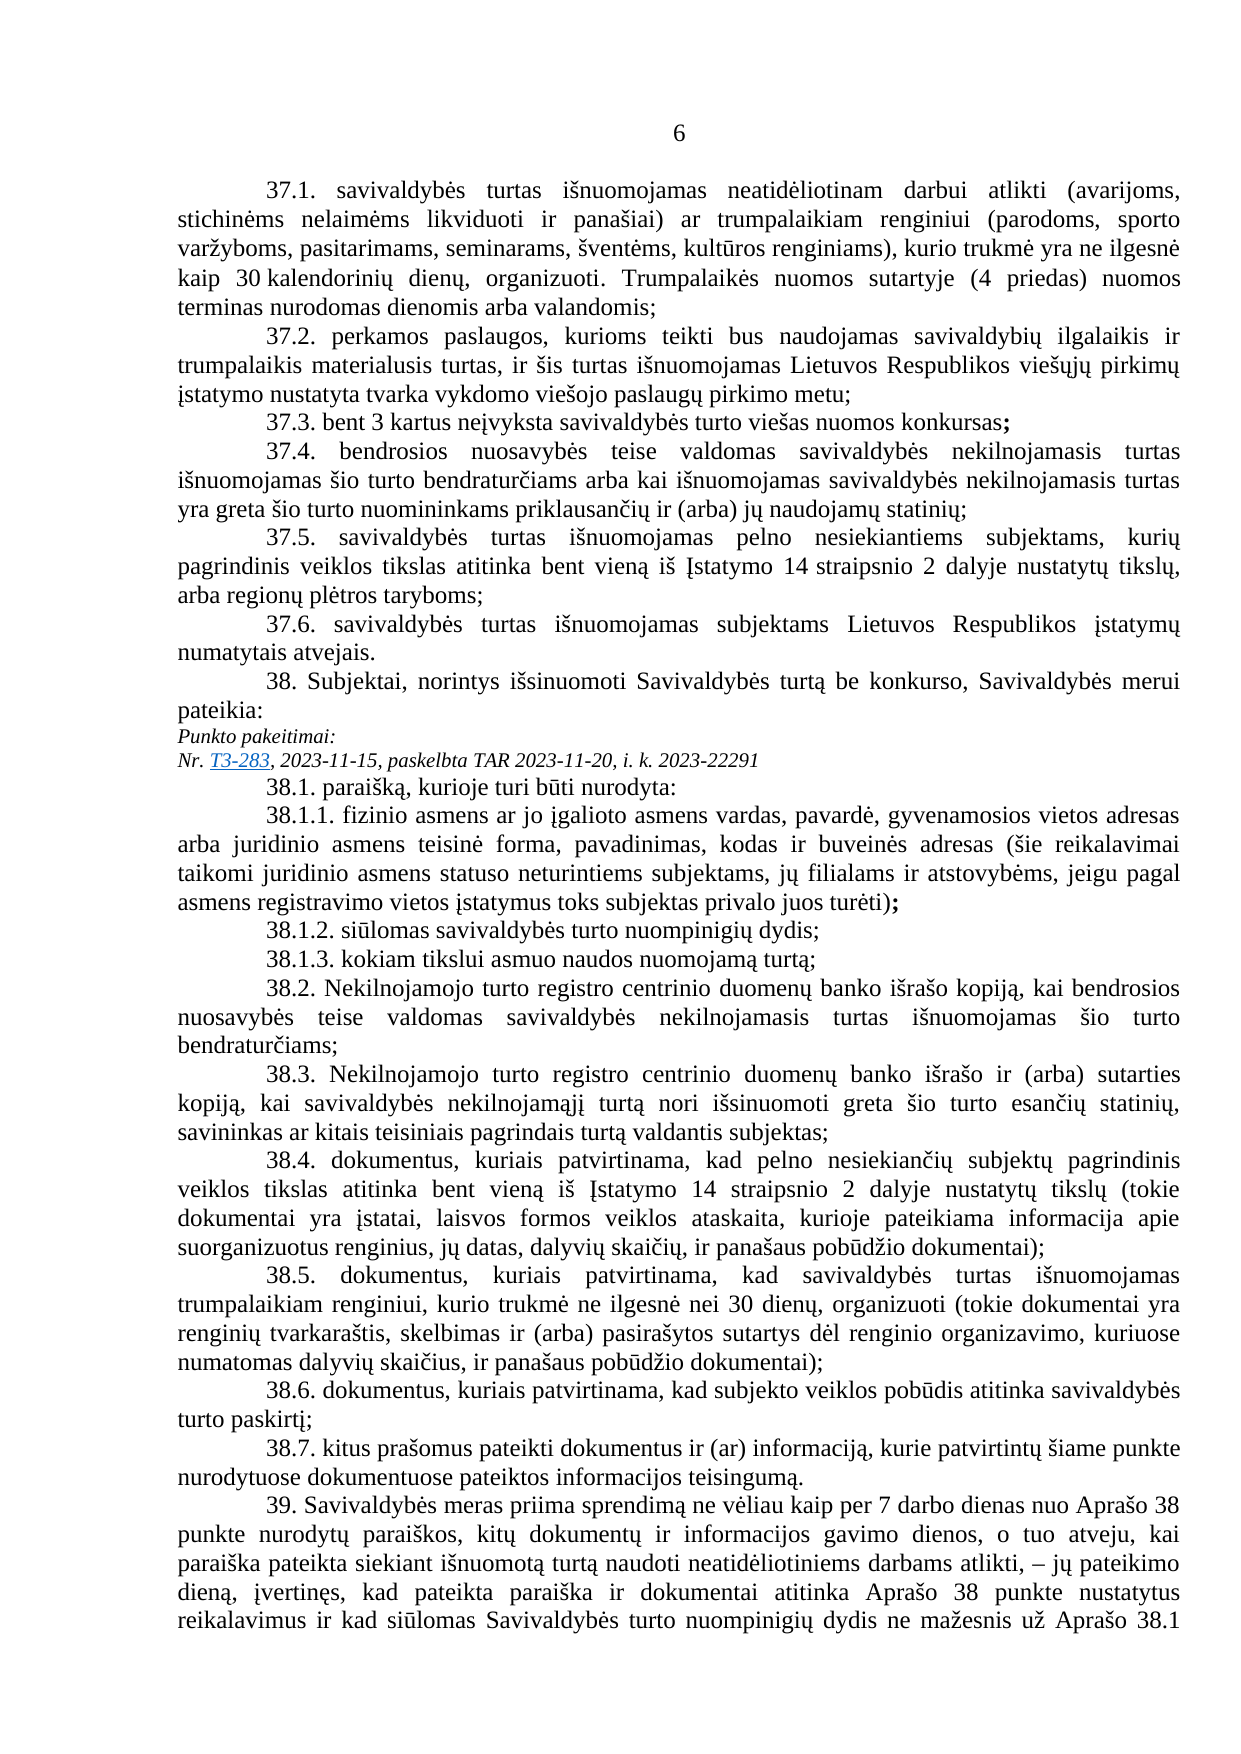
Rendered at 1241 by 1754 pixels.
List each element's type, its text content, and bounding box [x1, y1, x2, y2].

text 37.6. savivaldybės turtas išnuomojamas subjektams Lietuvos Respublikos įstatymų numatytais atvejais. [177, 609, 1181, 666]
text 37.3. bent 3 kartus neįvyksta savivaldybės turto viešas nuomos konkursas; [177, 407, 1181, 436]
text Punkto pakeitimai: [177, 724, 1181, 748]
text 38.5. dokumentus, kuriais patvirtinama, kad savivaldybės turtas išnuomojamas trumpalaikiam renginiui, kurio trukmė ne ilgesnė nei 30 dienų, organizuoti (tokie dokumentai yra renginių tvarkaraštis, skelbimas ir (arba) pasirašytos sutartys dėl renginio organizavimo, kuriuose numatomas dalyvių skaičius, ir panašaus pobūdžio dokumentai); [177, 1261, 1181, 1376]
text 37.1. savivaldybės turtas išnuomojamas neatidėliotinam darbui atlikti (avarijoms, stichinėms nelaimėms likviduoti ir panašiai) ar trumpalaikiam renginiui (parodoms, sporto varžyboms, pasitarimams, seminarams, šventėms, kultūros renginiams), kurio trukmė yra ne ilgesnė kaip 30 kalendorinių dienų, organizuoti. Trumpalaikės nuomos sutartyje (4 priedas) nuomos terminas nurodomas dienomis arba valandomis; [177, 176, 1181, 321]
text 38.1. paraišką, kurioje turi būti nurodyta: [177, 772, 1181, 801]
text 37.4. bendrosios nuosavybės teise valdomas savivaldybės nekilnojamasis turtas išnuomojamas šio turto bendraturčiams arba kai išnuomojamas savivaldybės nekilnojamasis turtas yra greta šio turto nuomininkams priklausančių ir (arba) jų naudojamų statinių; [177, 436, 1181, 522]
text 38.1.3. kokiam tikslui asmuo naudos nuomojamą turtą; [177, 944, 1181, 973]
text 38.1.2. siūlomas savivaldybės turto nuompinigių dydis; [177, 916, 1181, 944]
text 38.2. Nekilnojamojo turto registro centrinio duomenų banko išrašo kopiją, kai bendrosios nuosavybės teise valdomas savivaldybės nekilnojamasis turtas išnuomojamas šio turto bendraturčiams; [177, 973, 1181, 1059]
text 38.1.1. fizinio asmens ar jo įgalioto asmens vardas, pavardė, gyvenamosios vietos adresas arba juridinio asmens teisinė forma, pavadinimas, kodas ir buveinės adresas (šie reikalavimai taikomi juridinio asmens statuso neturintiems subjektams, jų filialams ir atstovybėms, jeigu pagal asmens registravimo vietos įstatymus toks subjektas privalo juos turėti); [177, 801, 1181, 916]
text 38.4. dokumentus, kuriais patvirtinama, kad pelno nesiekiančių subjektų pagrindinis veiklos tikslas atitinka bent vieną iš Įstatymo 14 straipsnio 2 dalyje nustatytų tikslų (tokie dokumentai yra įstatai, laisvos formos veiklos ataskaita, kurioje pateikiama informacija apie suorganizuotus renginius, jų datas, dalyvių skaičių, ir panašaus pobūdžio dokumentai); [177, 1146, 1181, 1261]
text 38. Subjektai, norintys išsinuomoti Savivaldybės turtą be konkurso, Savivaldybės merui pateikia: [177, 666, 1181, 724]
text 37.2. perkamos paslaugos, kurioms teikti bus naudojamas savivaldybių ilgalaikis ir trumpalaikis materialusis turtas, ir šis turtas išnuomojamas Lietuvos Respublikos viešųjų pirkimų įstatymo nustatyta tvarka vykdomo viešojo paslaugų pirkimo metu; [177, 321, 1181, 407]
text 38.6. dokumentus, kuriais patvirtinama, kad subjekto veiklos pobūdis atitinka savivaldybės turto paskirtį; [177, 1376, 1181, 1433]
text 38.3. Nekilnojamojo turto registro centrinio duomenų banko išrašo ir (arba) sutarties kopiją, kai savivaldybės nekilnojamąjį turtą nori išsinuomoti greta šio turto esančių statinių, savininkas ar kitais teisiniais pagrindais turtą valdantis subjektas; [177, 1059, 1181, 1146]
text 39. Savivaldybės meras priima sprendimą ne vėliau kaip per 7 darbo dienas nuo Aprašo 38 punkte nurodytų paraiškos, kitų dokumentų ir informacijos gavimo dienos, o tuo atveju, kai paraiška pateikta siekiant išnuomotą turtą naudoti neatidėliotiniems darbams atlikti, – jų pateikimo dieną, įvertinęs, kad pateikta paraiška ir dokumentai atitinka Aprašo 38 punkte nustatytus reikalavimus ir kad siūlomas Savivaldybės turto nuompinigių dydis ne mažesnis už Aprašo 38.1 [177, 1491, 1181, 1634]
text 37.5. savivaldybės turtas išnuomojamas pelno nesiekiantiems subjektams, kurių pagrindinis veiklos tikslas atitinka bent vieną iš Įstatymo 14 straipsnio 2 dalyje nustatytų tikslų, arba regionų plėtros taryboms; [177, 522, 1181, 609]
text 38.7. kitus prašomus pateikti dokumentus ir (ar) informaciją, kurie patvirtintų šiame punkte nurodytuose dokumentuose pateiktos informacijos teisingumą. [177, 1433, 1181, 1491]
text Nr. T3-283, 2023-11-15, paskelbta TAR 2023-11-20, i. k. 2023-22291 [177, 748, 1181, 772]
